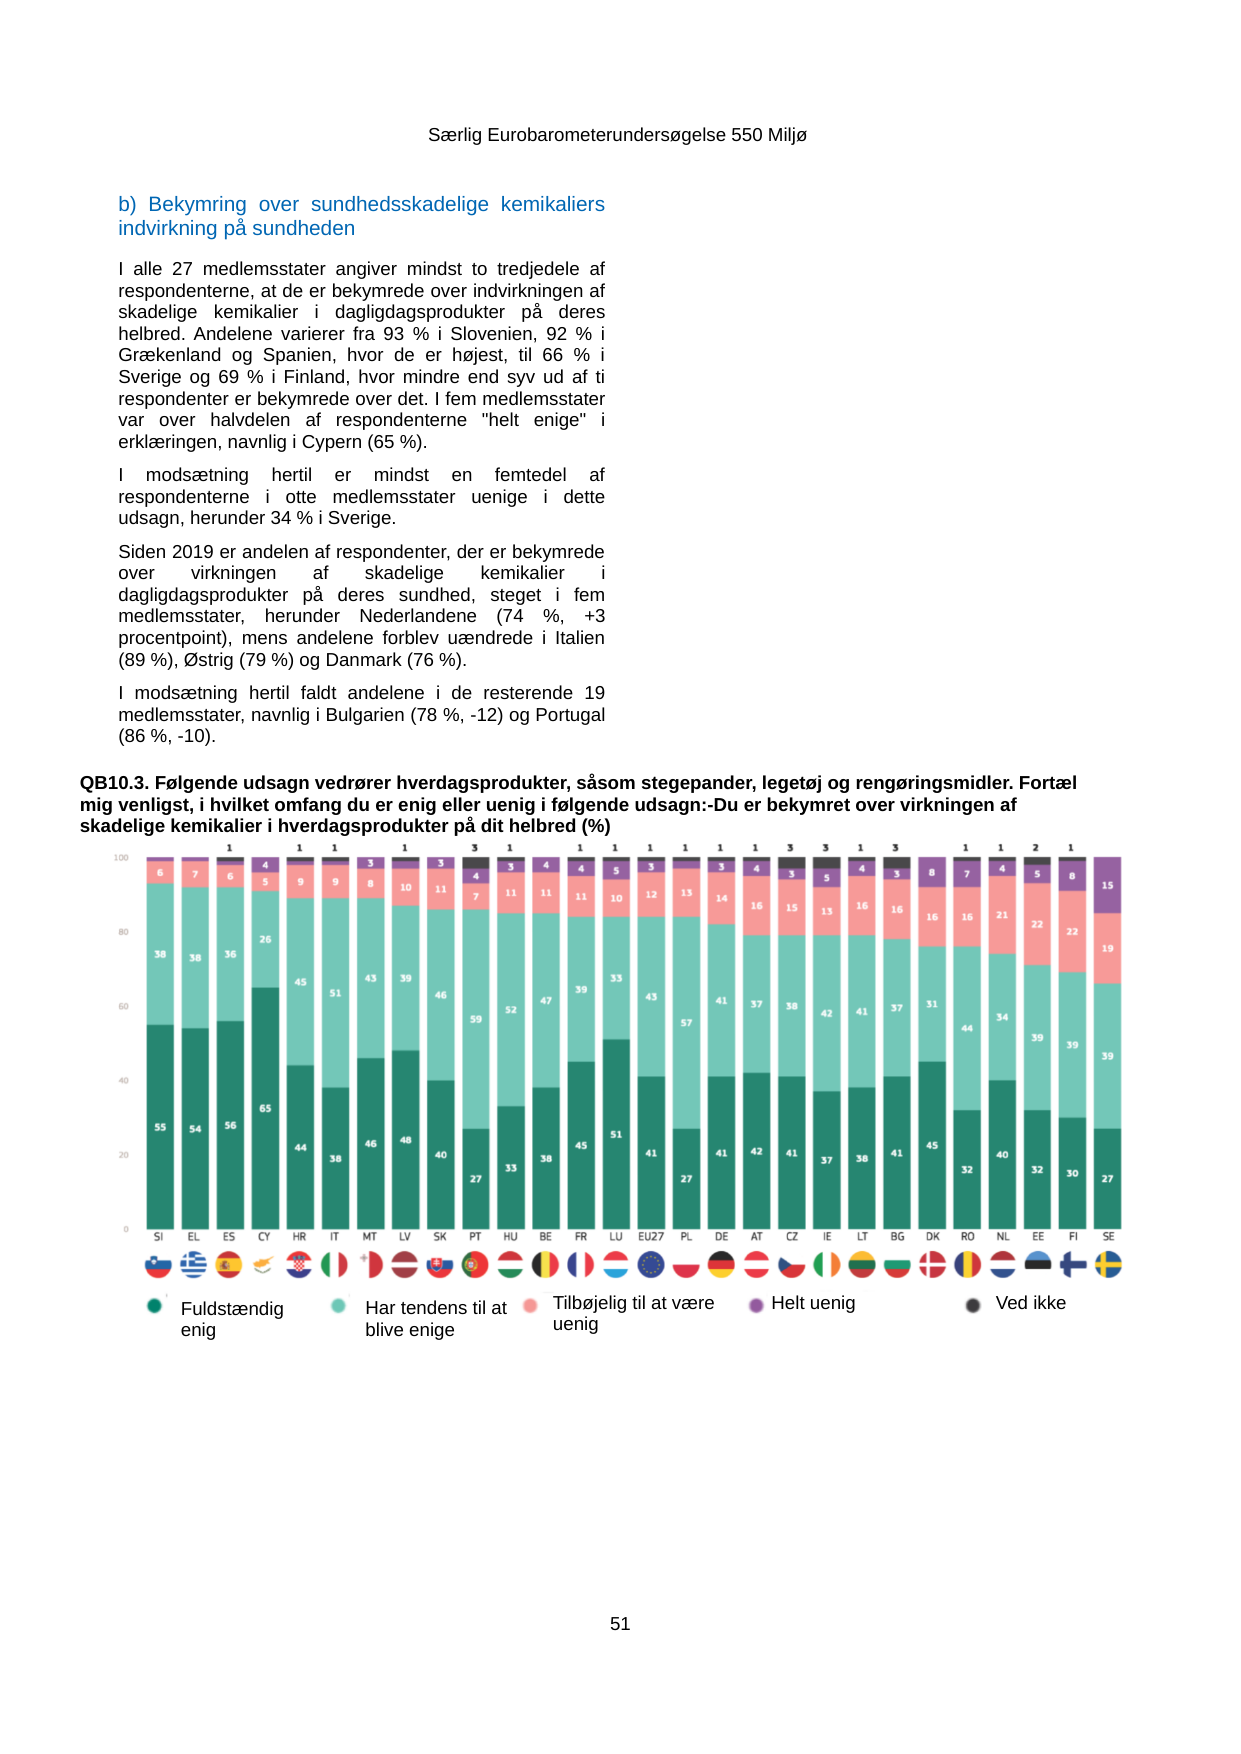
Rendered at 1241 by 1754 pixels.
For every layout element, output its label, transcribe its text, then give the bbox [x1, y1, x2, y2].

text Siden 2019 er andelen af respondenter, der er bekymrede over virkningen af skadelige kemikalier i dagligdagsprodukter på deres sundhed, steget i fem medlemsstater, herunder Nederlandene (74 %, +3 procentpoint), mens andelene forblev uændrede i Italien (89 %), Østrig (79 %) og Danmark (76 %). [118, 541, 605, 670]
subtitle b) Bekymring over sundhedsskadelige kemikaliers indvirkning på sundheden [118, 192, 605, 239]
text I modsætning hertil faldt andelene i de resterende 19 medlemsstater, navnlig i Bulgarien (78 %, -12) og Portugal (86 %, -10). [118, 682, 605, 746]
text I alle 27 medlemsstater angiver mindst to tredjedele af respondenterne, at de er bekymrede over indvirkningen af skadelige kemikalier i dagligdagsprodukter på deres helbred. Andelene varierer fra 93 % i Slovenien, 92 % i Grækenland og Spanien, hvor de er højest, til 66 % i Sverige og 69 % i Finland, hvor mindre end syv ud af ti respondenter er bekymrede over det. I fem medlemsstater var over halvdelen af respondenterne "helt enige" i erklæringen, navnlig i Cypern (65 %). [118, 258, 605, 452]
text I modsætning hertil er mindst en femtedel af respondenterne i otte medlemsstater uenige i dette udsagn, herunder 34 % i Sverige. [118, 464, 605, 529]
picture [106, 839, 1129, 1320]
